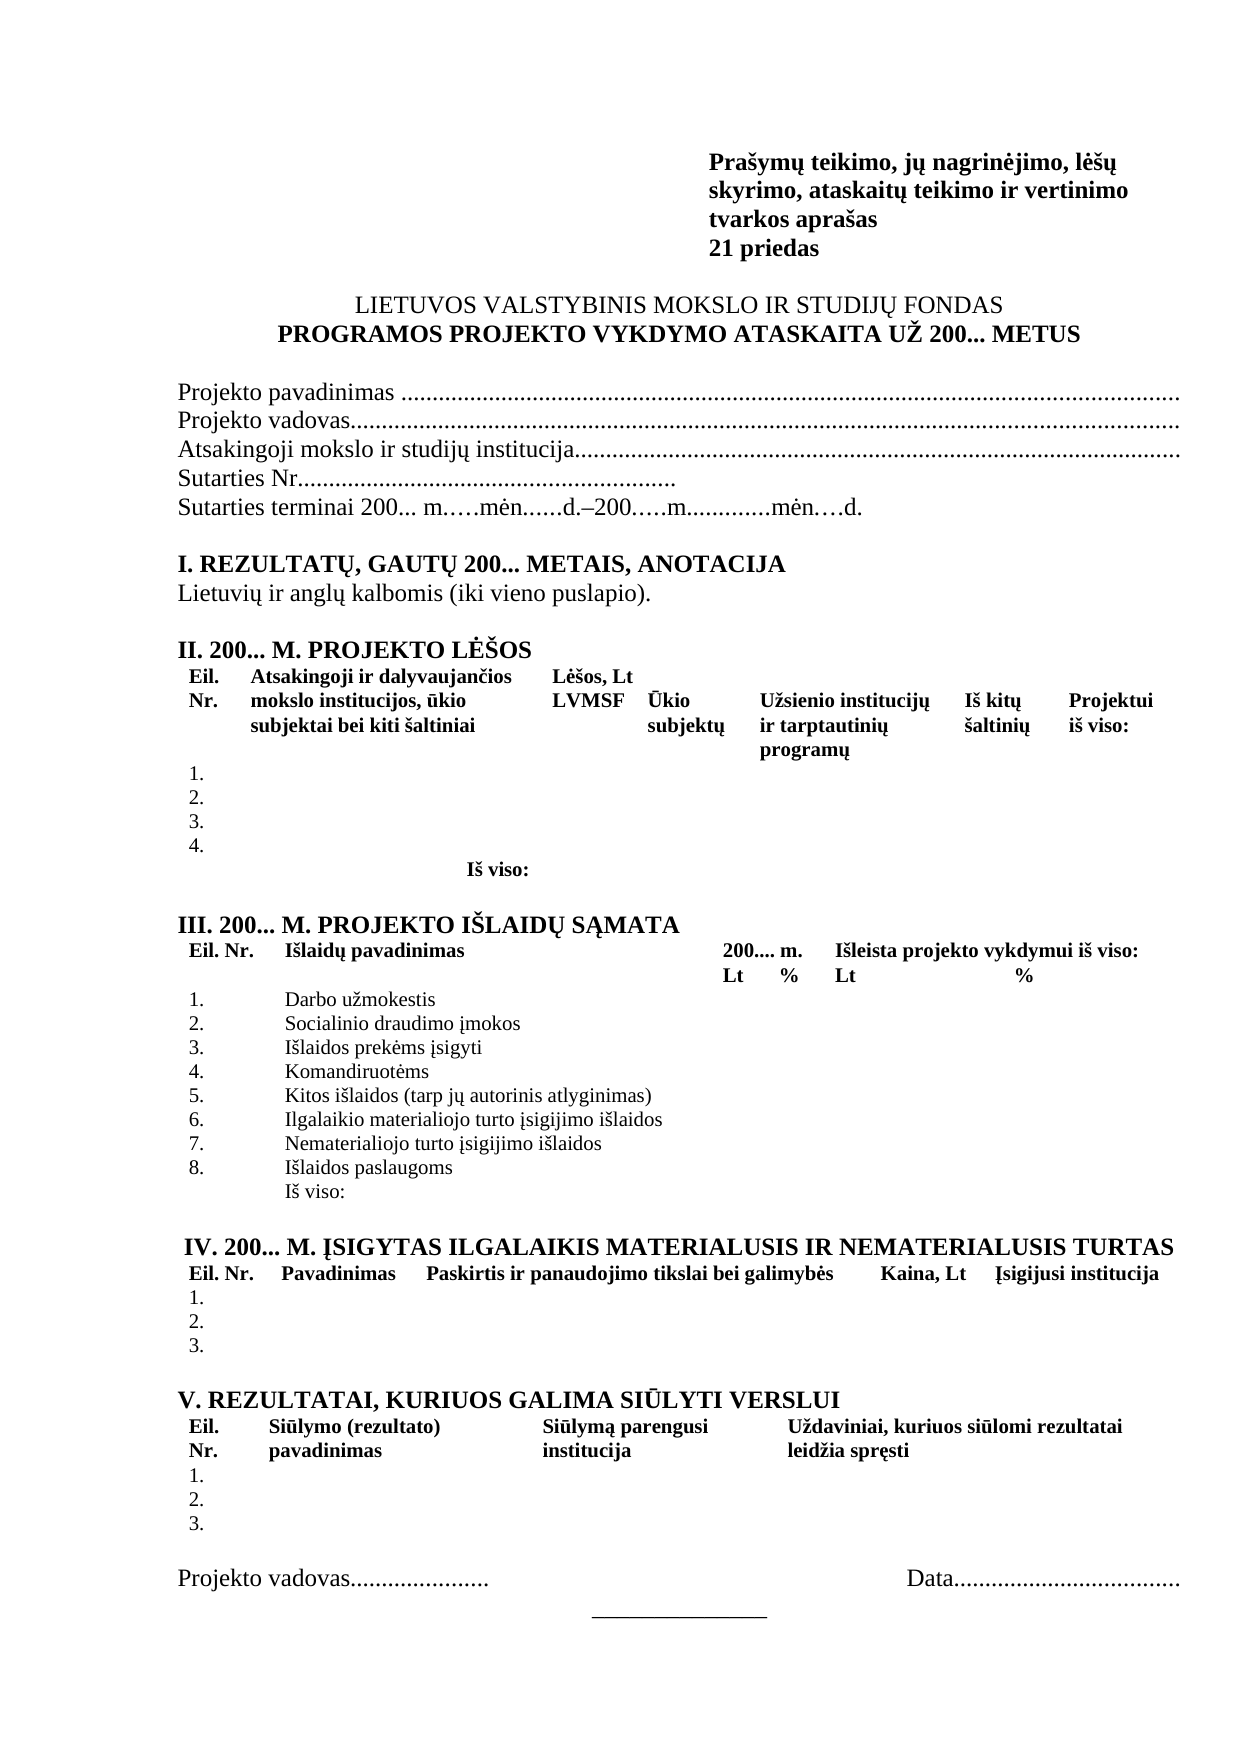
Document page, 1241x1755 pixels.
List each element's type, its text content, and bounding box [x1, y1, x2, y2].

table_cell 2. [177, 785, 239, 809]
table_cell [711, 987, 767, 1011]
table_cell [711, 1107, 767, 1131]
table_cell [636, 809, 748, 833]
table_cell [239, 809, 541, 833]
table_cell [953, 809, 1057, 833]
table_cell [869, 1333, 983, 1357]
table_cell [824, 1179, 1002, 1203]
table_cell 1. [177, 761, 239, 785]
table_cell [270, 1309, 415, 1333]
table_cell [177, 857, 239, 881]
table_cell [711, 1179, 767, 1203]
table_cell [541, 785, 636, 809]
table_cell Projektui iš viso: [1058, 689, 1181, 761]
table_cell [711, 1131, 767, 1155]
table_cell [1058, 833, 1181, 857]
table_cell 1. [177, 987, 273, 1011]
table_cell [541, 761, 636, 785]
table_cell [636, 761, 748, 785]
table_cell [1002, 1179, 1181, 1203]
table_cell Socialinio draudimo įmokos [273, 1011, 711, 1035]
table_header Išleista projekto vykdymui iš viso: [824, 939, 1181, 962]
table_cell [415, 1309, 869, 1333]
table_cell [258, 1487, 531, 1511]
table_cell [1058, 857, 1181, 881]
table_cell [824, 1107, 1002, 1131]
table_cell Darbo užmokestis [273, 987, 711, 1011]
text Projekto vadovas Data. [177, 1563, 1181, 1592]
table_cell Išlaidos paslaugoms [273, 1155, 711, 1179]
table_cell [239, 761, 541, 785]
table_header Eil. Nr. [177, 1261, 270, 1285]
table_cell [415, 1333, 869, 1357]
table_cell [711, 1083, 767, 1107]
text Lietuvių ir anglų kalbomis (iki vieno puslapio). [177, 578, 1181, 607]
table_cell [824, 1035, 1002, 1059]
table_cell [541, 809, 636, 833]
text I. REZULTATŲ, GAUTŲ 200... METAIS, ANOTACIJA [177, 549, 1181, 578]
table_cell [636, 857, 748, 881]
table_cell 1. [177, 1285, 270, 1309]
table_cell [824, 1083, 1002, 1107]
table_cell [636, 833, 748, 857]
table_cell [1002, 987, 1181, 1011]
table_cell 1. [177, 1463, 257, 1487]
table_cell 2. [177, 1309, 270, 1333]
table_cell Iš viso: [239, 857, 541, 881]
table_cell [768, 1107, 823, 1131]
table_cell [953, 785, 1057, 809]
table_cell [953, 761, 1057, 785]
text 21 priedas [177, 233, 1181, 262]
table_cell 3. [177, 1511, 257, 1535]
text Sutarties terminai 200 m mėn d.–200 m. mėn d. [177, 492, 1181, 521]
table_header Įsigijusi institucija [983, 1261, 1181, 1285]
table_cell [776, 1463, 1181, 1487]
table_cell LVMSF [541, 689, 636, 761]
table_cell [768, 987, 823, 1011]
table_cell [824, 1155, 1002, 1179]
table_cell [983, 1285, 1181, 1309]
table_cell [270, 1285, 415, 1309]
text Sutarties Nr. [177, 463, 1181, 492]
table_cell Lt [824, 963, 1002, 987]
text PROGRAMOS PROJEKTO VYKDYMO ATASKAITA UŽ 200... METUS [177, 319, 1181, 348]
table_cell [711, 1059, 767, 1083]
table_header Paskirtis ir panaudojimo tikslai bei galimybės [415, 1261, 869, 1285]
table_cell 3. [177, 1333, 270, 1357]
table_cell Kitos išlaidos (tarp jų autorinis atlyginimas) [273, 1083, 711, 1107]
table_cell [983, 1309, 1181, 1333]
table_cell Lt [711, 963, 767, 987]
table_cell [953, 833, 1057, 857]
table_cell 2. [177, 1487, 257, 1511]
table_cell Užsienio institucijų ir tarptautinių programų [748, 689, 953, 761]
table_cell [869, 1285, 983, 1309]
table_header Eil. Nr. [177, 1414, 257, 1462]
table_cell [541, 857, 636, 881]
table_cell 6. [177, 1107, 273, 1131]
table_cell 3. [177, 809, 239, 833]
table_cell 4. [177, 833, 239, 857]
table_cell [768, 1059, 823, 1083]
table_header Išlaidų pavadinimas [273, 939, 711, 987]
table_cell [1002, 1155, 1181, 1179]
text skyrimo, ataskaitų teikimo ir vertinimo [177, 176, 1181, 204]
table_header Siūlymo (rezultato) pavadinimas [258, 1414, 531, 1462]
table_cell % [768, 963, 823, 987]
table_cell [748, 785, 953, 809]
table_cell 8. [177, 1155, 273, 1179]
text V. REZULTATAI, KURIUOS GALIMA SIŪLYTI VERSLUI [177, 1386, 1181, 1414]
table_cell Ūkio subjektų [636, 689, 748, 761]
table_cell [768, 1155, 823, 1179]
table_cell [415, 1285, 869, 1309]
table_cell [748, 761, 953, 785]
table_cell % [1002, 963, 1181, 987]
table_cell [824, 1011, 1002, 1035]
table_header Atsakingoji ir dalyvaujančios mokslo institucijos, ūkio subjektai bei kiti šaltiniai [239, 664, 541, 761]
text Atsakingoji mokslo ir studijų institucija [177, 434, 1181, 463]
table_cell Iš viso: [273, 1179, 711, 1203]
table_cell Komandiruotėms [273, 1059, 711, 1083]
table_cell Nematerialiojo turto įsigijimo išlaidos [273, 1131, 711, 1155]
table_cell 4. [177, 1059, 273, 1083]
text III. 200... M. PROJEKTO IŠLAIDŲ SĄMATA [177, 910, 1181, 938]
text Projekto pavadinimas [177, 377, 1181, 406]
table_cell [1002, 1131, 1181, 1155]
text LIETUVOS VALSTYBINIS MOKSLO IR STUDIJŲ FONDAS [177, 291, 1181, 319]
table_cell [270, 1333, 415, 1357]
table_cell [824, 1059, 1002, 1083]
table_cell [748, 833, 953, 857]
table_cell 2. [177, 1011, 273, 1035]
text tvarkos aprašas [177, 204, 1181, 233]
table_cell [258, 1463, 531, 1487]
table_cell [768, 1083, 823, 1107]
table_cell [1058, 761, 1181, 785]
table_cell [953, 857, 1057, 881]
table_cell [258, 1511, 531, 1535]
table_cell Išlaidos prekėms įsigyti [273, 1035, 711, 1059]
table_cell [1002, 1107, 1181, 1131]
table_header Siūlymą parengusi institucija [531, 1414, 776, 1462]
table_cell [636, 785, 748, 809]
table_cell [776, 1487, 1181, 1511]
table_cell Ilgalaikio materialiojo turto įsigijimo išlaidos [273, 1107, 711, 1131]
table_cell [1002, 1083, 1181, 1107]
table_cell 3. [177, 1035, 273, 1059]
table_cell 7. [177, 1131, 273, 1155]
table_header Uždaviniai, kuriuos siūlomi rezultatai leidžia spręsti [776, 1414, 1181, 1462]
table_cell [239, 785, 541, 809]
table_cell 5. [177, 1083, 273, 1107]
table_cell [748, 809, 953, 833]
table_cell [1002, 1059, 1181, 1083]
table_cell [1002, 1011, 1181, 1035]
text ______________ [177, 1592, 1181, 1621]
table_cell [768, 1035, 823, 1059]
table_header Lėšos, Lt [541, 664, 1181, 688]
table_cell [177, 1179, 273, 1203]
text IV. 200... M. ĮSIGYTAS ILGALAIKIS MATERIALUSIS IR NEMATERIALUSIS TURTAS [177, 1232, 1181, 1261]
table_cell [1058, 785, 1181, 809]
table_cell [239, 833, 541, 857]
table_cell [1058, 809, 1181, 833]
table_cell [824, 1131, 1002, 1155]
table_cell [768, 1011, 823, 1035]
table_cell [869, 1309, 983, 1333]
table_cell [531, 1463, 776, 1487]
table_cell [711, 1011, 767, 1035]
table_cell [531, 1487, 776, 1511]
table_cell [531, 1511, 776, 1535]
table_header Eil. Nr. [177, 664, 239, 761]
table_cell [776, 1511, 1181, 1535]
table_header Eil. Nr. [177, 939, 273, 987]
table_cell [983, 1333, 1181, 1357]
table_cell [748, 857, 953, 881]
table_cell Iš kitų šaltinių [953, 689, 1057, 761]
table_header 200.... m. [711, 939, 823, 962]
text Prašymų teikimo, jų nagrinėjimo, lėšų [177, 147, 1181, 176]
table_cell [711, 1155, 767, 1179]
table_cell [824, 987, 1002, 1011]
table_cell [768, 1179, 823, 1203]
table_cell [768, 1131, 823, 1155]
table_cell [541, 833, 636, 857]
table_header Pavadinimas [270, 1261, 415, 1285]
table_cell [1002, 1035, 1181, 1059]
text Projekto vadovas [177, 406, 1181, 434]
table_header Kaina, Lt [869, 1261, 983, 1285]
table_cell [711, 1035, 767, 1059]
text II. 200... M. PROJEKTO LĖŠOS [177, 636, 1181, 664]
